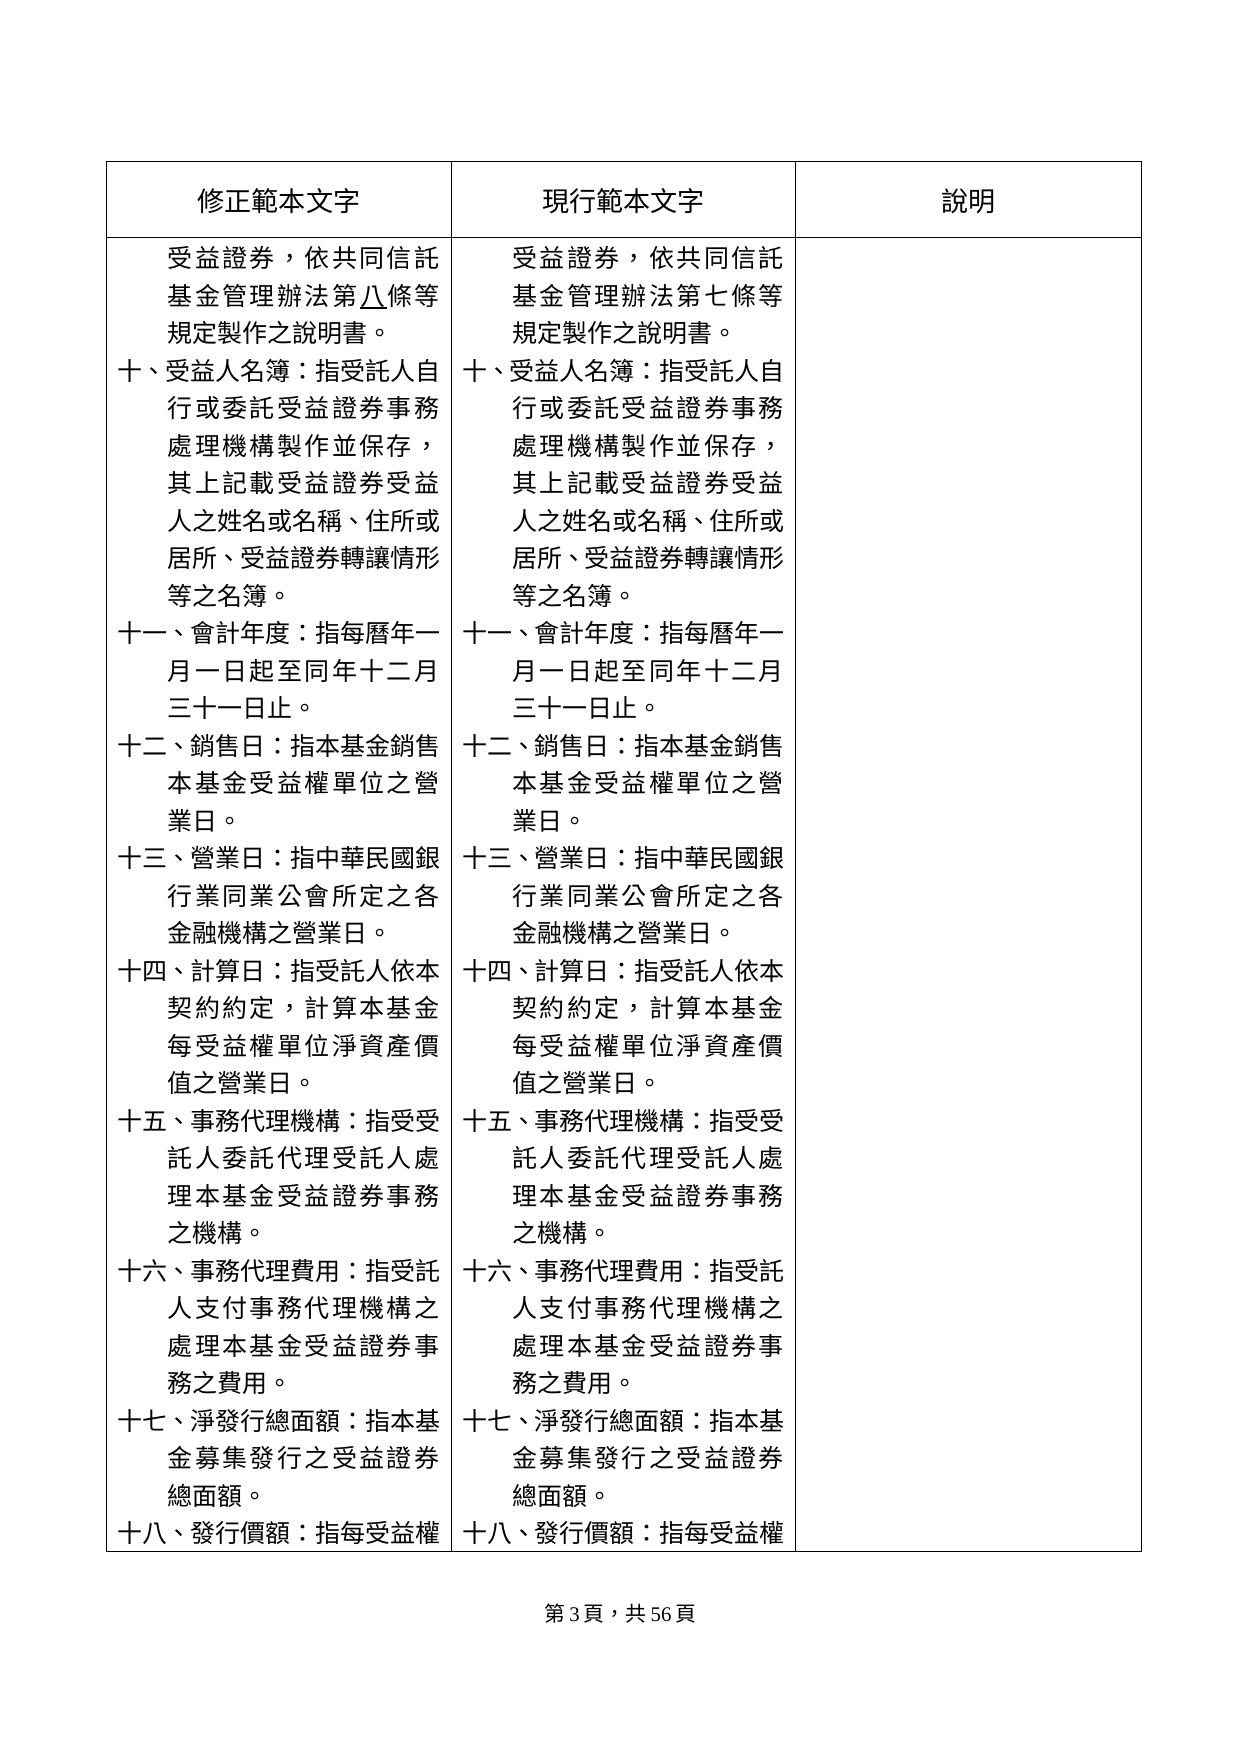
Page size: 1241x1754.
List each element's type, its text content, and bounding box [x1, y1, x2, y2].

table_cell 受益證券，依共同信託基金管理辦法第七條等規定製作之說明書。 十、受益人名簿：指受託人自行或委託受益證券事務處理機構製作並保存，其上記載受益證券受益人之姓名或名稱、住所或居所、受益證券轉讓情形等之名簿。 十一、會計年度：指每曆年一月一日起至同年十二月三十一日止。 十二、銷售日：指本基金銷售本基金受益權單位之營業日。 十三、營業日：指中華民國銀行業同業公會所定之各金融機構之營業日。 十四、計算日：指受託人依本契約約定，計算本基金每受益權單位淨資產價值之營業日。 十五、事務代理機構：指受受託人委託代理受託人處理本基金受益證券事務之機構。 十六、事務代理費用：指受託人支付事務代理機構之處理本基金受益證券事務之費用。 十七、淨發行總面額：指本基金募集發行之受益證券總面額。 十八、發行價額：指每受益權 [452, 238, 795, 1551]
table_header 現行範本文字 [452, 162, 795, 237]
table_cell 受益證券，依共同信託基金管理辦法第八條等規定製作之說明書。 十、受益人名簿：指受託人自行或委託受益證券事務處理機構製作並保存，其上記載受益證券受益人之姓名或名稱、住所或居所、受益證券轉讓情形等之名簿。 十一、會計年度：指每曆年一月一日起至同年十二月三十一日止。 十二、銷售日：指本基金銷售本基金受益權單位之營業日。 十三、營業日：指中華民國銀行業同業公會所定之各金融機構之營業日。 十四、計算日：指受託人依本契約約定，計算本基金每受益權單位淨資產價值之營業日。 十五、事務代理機構：指受受託人委託代理受託人處理本基金受益證券事務之機構。 十六、事務代理費用：指受託人支付事務代理機構之處理本基金受益證券事務之費用。 十七、淨發行總面額：指本基金募集發行之受益證券總面額。 十八、發行價額：指每受益權 [107, 238, 451, 1551]
table_header 修正範本文字 [107, 162, 451, 237]
table_cell [796, 238, 1141, 1551]
table_header 說明 [796, 162, 1141, 237]
